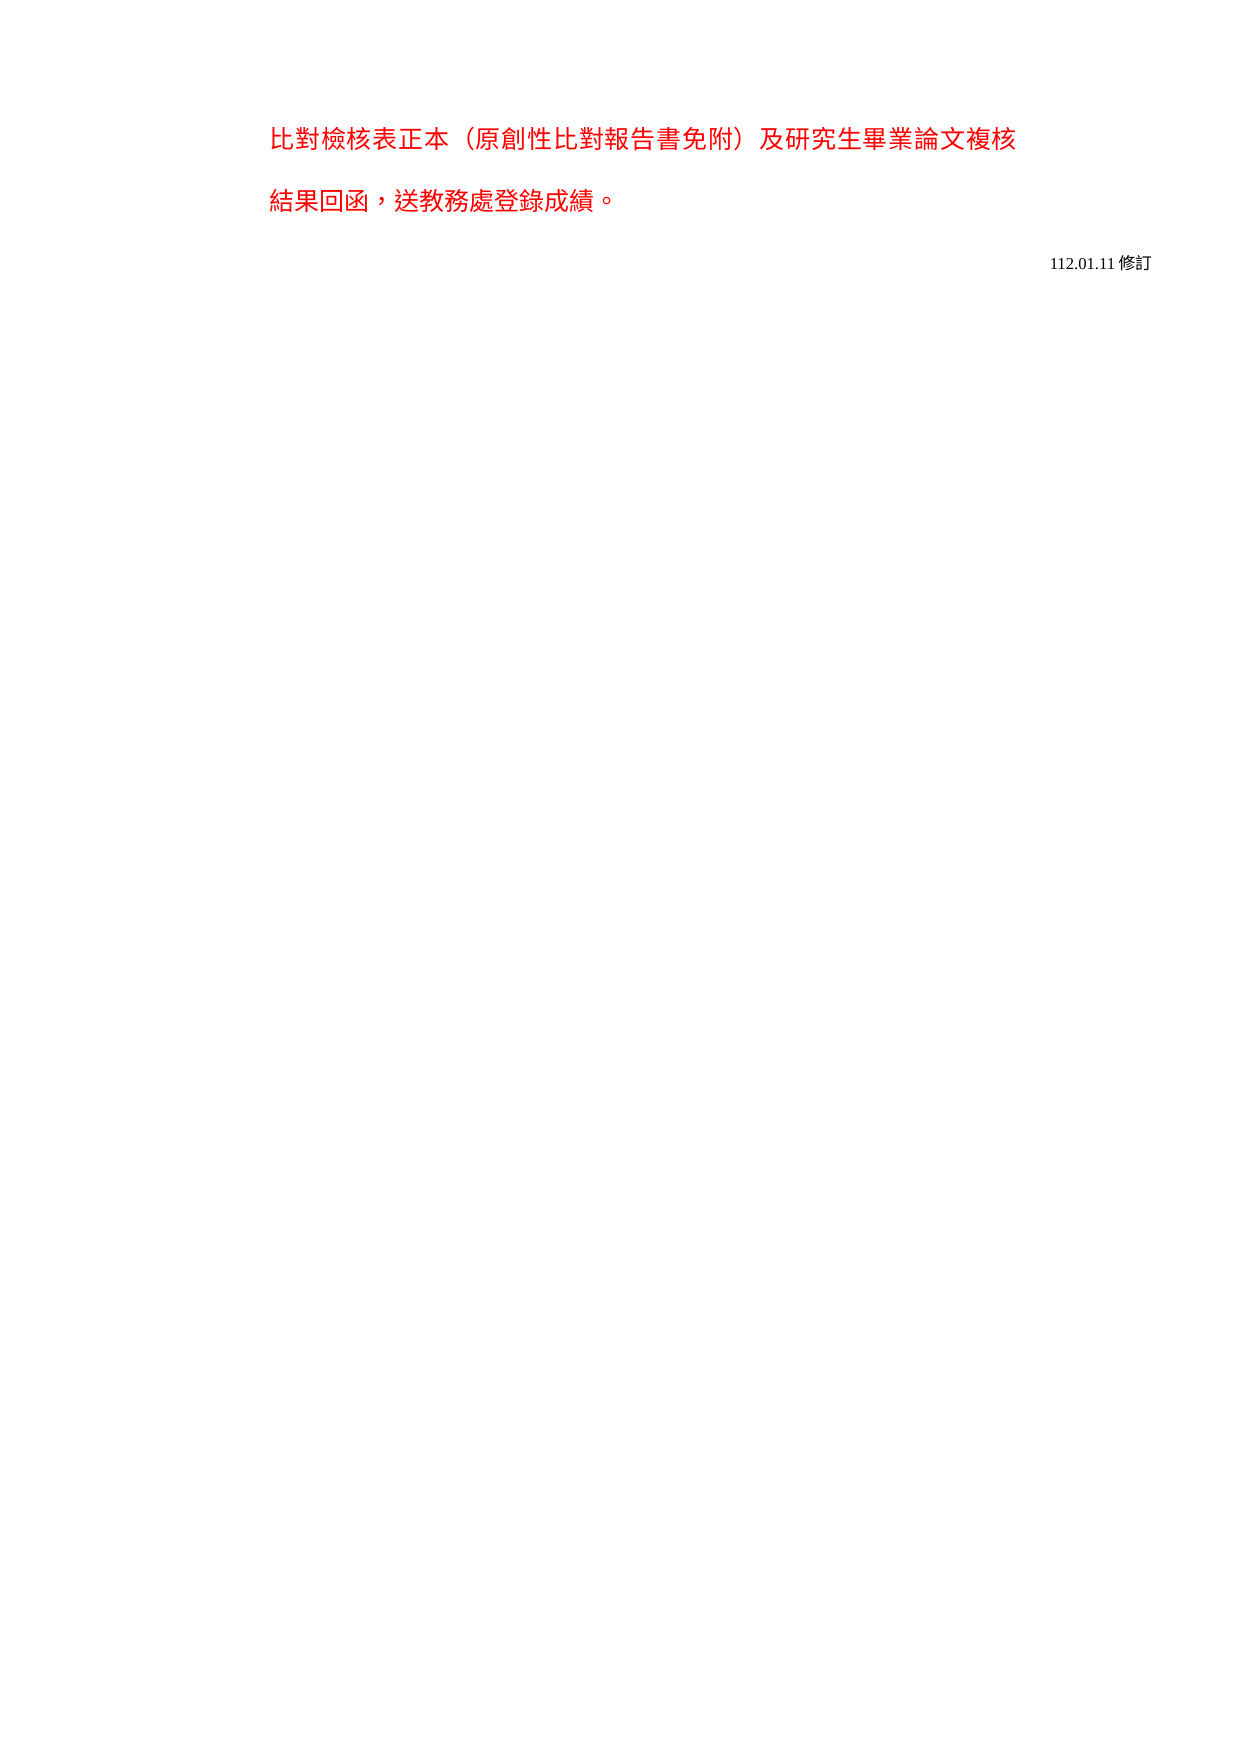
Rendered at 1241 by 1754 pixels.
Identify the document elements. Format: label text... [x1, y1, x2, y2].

text 比對檢核表正本（原創性比對報告書免附）及研究生畢業論文複核結果回函，送教務處登錄成績。 [192, 96, 1019, 221]
text 112.01.11修訂 [89, 221, 1152, 283]
